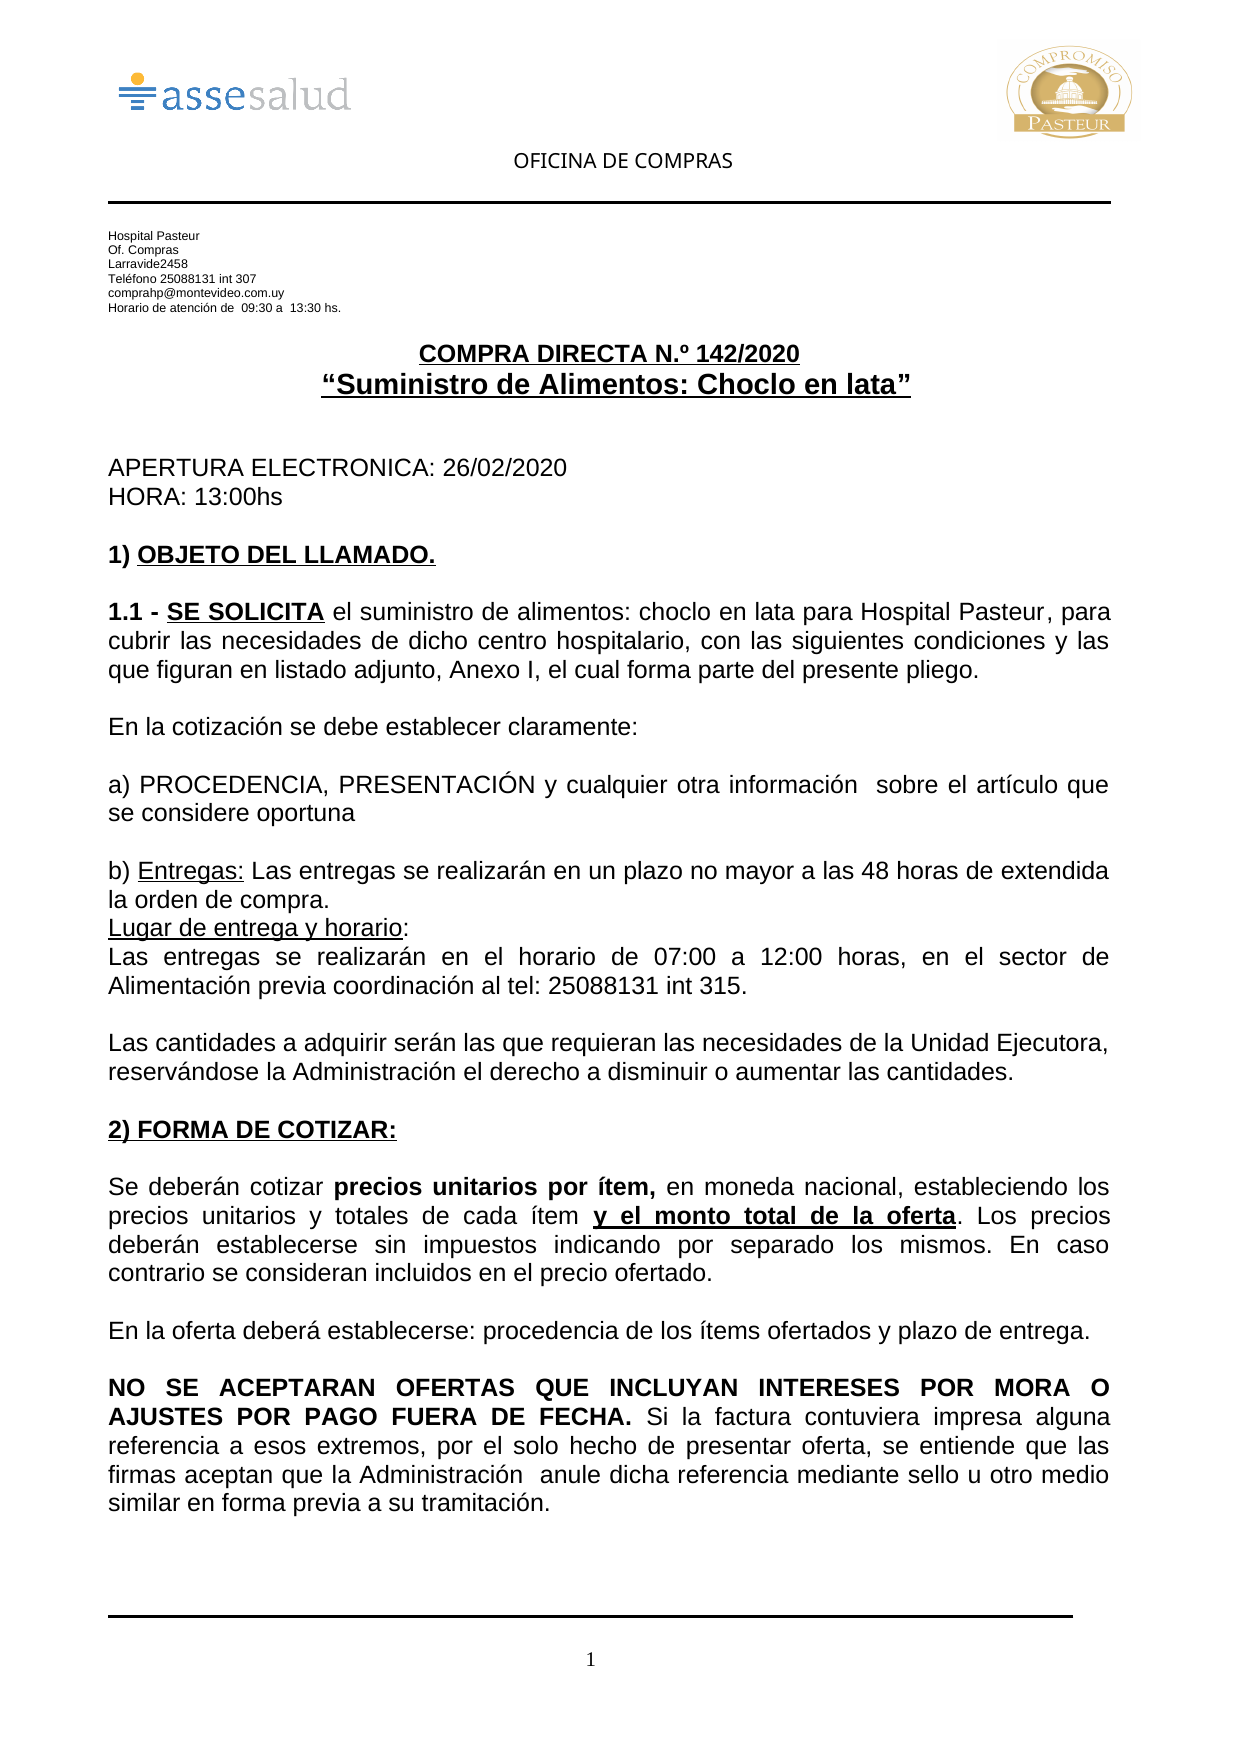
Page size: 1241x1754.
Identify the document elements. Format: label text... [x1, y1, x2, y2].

text Se deberán cotizar precios unitarios por ítem, en moneda nacional, estableciendo los precios unitarios y totales de cada ítem y el monto total de la oferta. Los precios deberán establecerse sin impuestos indicando por separado los mismos. En caso contrario se consideran incluidos en el precio ofertado. [108, 1172, 1111, 1287]
picture [997, 39, 1141, 142]
text Horario de atención de 09:30 a 13:30 hs. [108, 300, 1111, 314]
text Of. Compras [108, 243, 1111, 257]
text a) PROCEDENCIA, PRESENTACIÓN y cualquier otra información sobre el artículo que se considere oportuna [108, 769, 1111, 827]
text 1.1 - SE SOLICITA el suministro de alimentos: choclo en lata para Hospital Pasteur, para cubrir las necesidades de dicho centro hospitalario, con las siguientes condiciones y las que figuran en listado adjunto, Anexo I, el cual forma parte del presente pliego. [108, 597, 1111, 683]
text APERTURA ELECTRONICA: 26/02/2020 [108, 453, 1111, 482]
text COMPRA DIRECTA N.º 142/2020 [108, 339, 1111, 367]
text En la cotización se debe establecer claramente: [108, 712, 1111, 741]
text Las cantidades a adquirir serán las que requieran las necesidades de la Unidad Ejecutora, reservándose la Administración el derecho a disminuir o aumentar las cantidades. [108, 1028, 1111, 1086]
text comprahp@montevideo.com.uy [108, 286, 1111, 300]
text 1) OBJETO DEL LLAMADO. [108, 539, 1111, 568]
text NO SE ACEPTARAN OFERTAS QUE INCLUYAN INTERESES POR MORA O AJUSTES POR PAGO FUERA DE FECHA. Si la factura contuviera impresa alguna referencia a esos extremos, por el solo hecho de presentar oferta, se entiende que las firmas aceptan que la Administración anule dicha referencia mediante sello u otro medio similar en forma previa a su tramitación. [108, 1373, 1111, 1517]
text Larravide2458 [108, 257, 1111, 271]
text Lugar de entrega y horario: [108, 913, 1111, 942]
text “Suministro de Alimentos: Choclo en lata” [108, 367, 1111, 401]
text 2) Forma de Cotizar: [108, 1114, 1111, 1143]
text Teléfono 25088131 int 307 [108, 271, 1111, 286]
text b) Entregas: Las entregas se realizarán en un plazo no mayor a las 48 horas de extendida la orden de compra. [108, 856, 1111, 913]
picture [105, 55, 369, 129]
text Hospital Pasteur [108, 228, 1111, 243]
text En la oferta deberá establecerse: procedencia de los ítems ofertados y plazo de entrega. [108, 1316, 1111, 1344]
text HORA: 13:00hs [108, 482, 1111, 511]
text Las entregas se realizarán en el horario de 07:00 a 12:00 horas, en el sector de Alimentación previa coordinación al tel: 25088131 int 315. [108, 942, 1111, 999]
